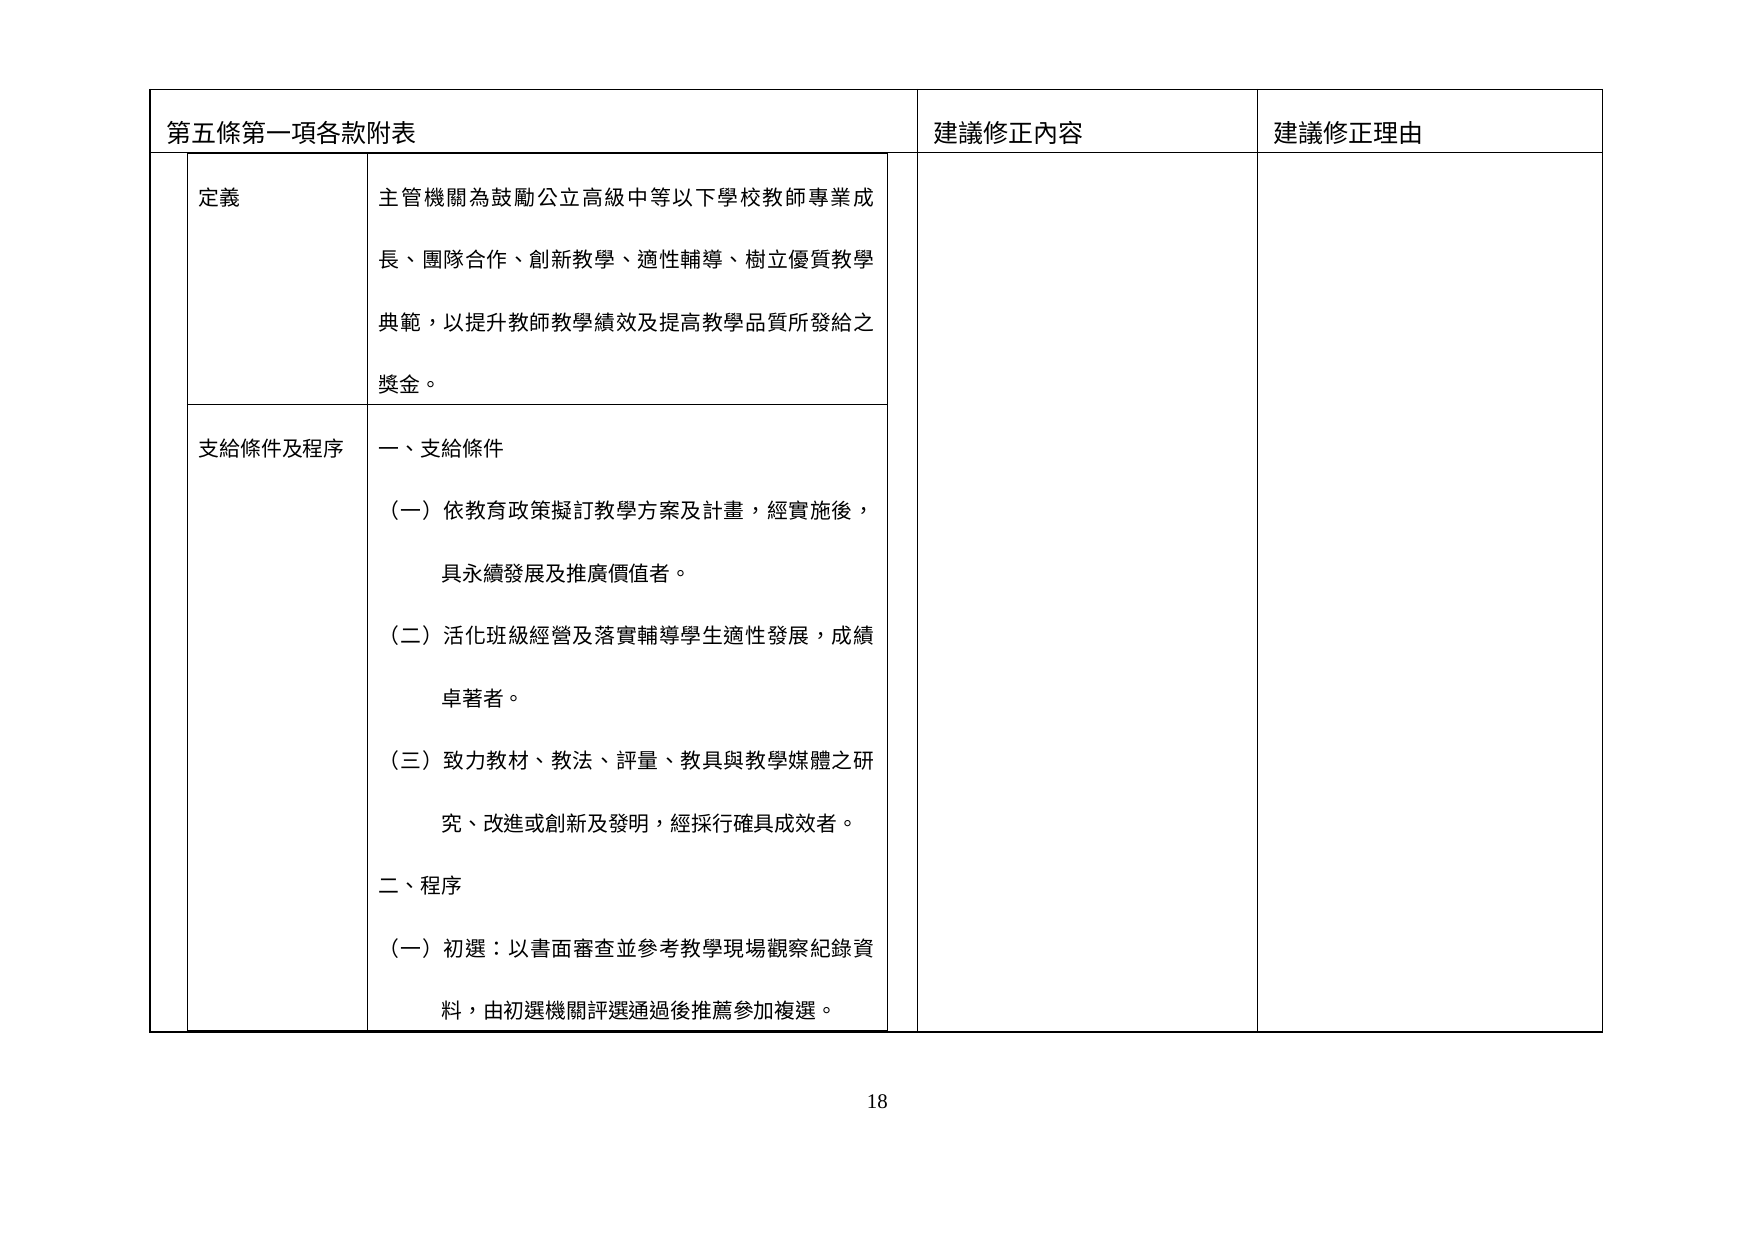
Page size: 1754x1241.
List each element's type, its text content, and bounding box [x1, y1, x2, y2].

table_cell [888, 153, 917, 1031]
table_cell [1258, 153, 1602, 1031]
table_cell 一、支給條件 （一）依教育政策擬訂教學方案及計畫，經實施後，具永續發展及推廣價值者。 （二）活化班級經營及落實輔導學生適性發展，成績卓著者。 （三）致力教材、教法、評量、教具與教學媒體之研究、改進或創新及發明，經採行確具成效者。 二、程序 （一）初選：以書面審查並參考教學現場觀察紀錄資料，由初選機關評選通過後推薦參加複選。 [368, 405, 887, 1030]
table_header 定義 [188, 154, 367, 404]
table_header 第五條第一項各款附表 [151, 90, 917, 152]
table_cell [151, 153, 187, 1031]
table_cell 支給條件及程序 [188, 405, 367, 1030]
table_header 建議修正內容 [918, 90, 1257, 152]
table_header 主管機關為鼓勵公立高級中等以下學校教師專業成長、團隊合作、創新教學、適性輔導、樹立優質教學典範，以提升教師教學績效及提高教學品質所發給之獎金。 [368, 154, 887, 404]
table_header 建議修正理由 [1258, 90, 1602, 152]
table_cell [918, 153, 1257, 1031]
